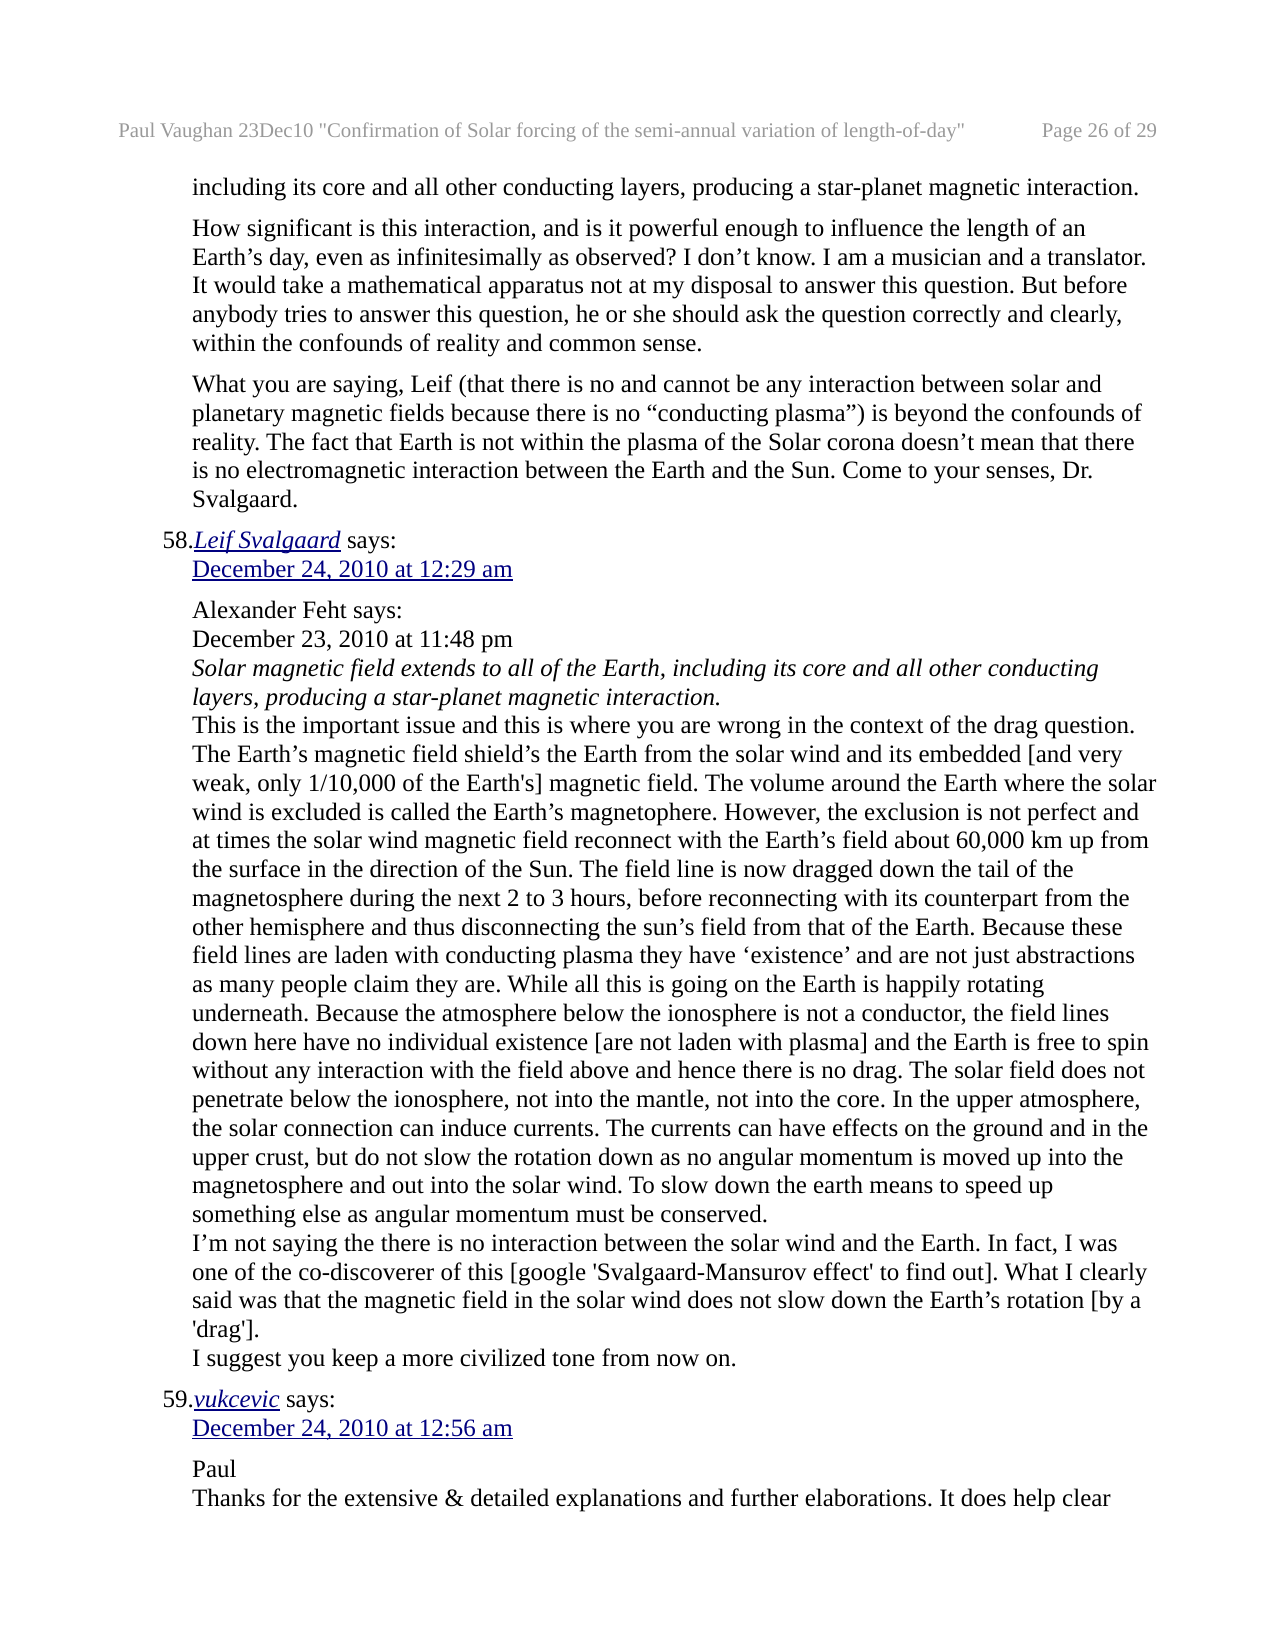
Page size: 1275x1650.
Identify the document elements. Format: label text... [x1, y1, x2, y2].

list December 24, 2010 at 12:56 am [162, 1413, 1157, 1442]
list including its core and all other conducting layers, producing a star-planet magnetic interaction. [162, 172, 1157, 200]
list Alexander Feht says: December 23, 2010 at 11:48 pm Solar magnetic field extends to all of the Earth, including its core and all other conducting layers, producing a star-planet magnetic interaction. This is the important issue and this is where you are wrong in the context of the drag question. The Earth’s magnetic field shield’s the Earth from the solar wind and its embedded [and very weak, only 1/10,000 of the Earth's] magnetic field. The volume around the Earth where the solar wind is excluded is called the Earth’s magnetophere. However, the exclusion is not perfect and at times the solar wind magnetic field reconnect with the Earth’s field about 60,000 km up from the surface in the direction of the Sun. The field line is now dragged down the tail of the magnetosphere during the next 2 to 3 hours, before reconnecting with its counterpart from the other hemisphere and thus disconnecting the sun’s field from that of the Earth. Because these field lines are laden with conducting plasma they have ‘existence’ and are not just abstractions as many people claim they are. While all this is going on the Earth is happily rotating underneath. Because the atmosphere below the ionosphere is not a conductor, the field lines down here have no individual existence [are not laden with plasma] and the Earth is free to spin without any interaction with the field above and hence there is no drag. The solar field does not penetrate below the ionosphere, not into the mantle, not into the core. In the upper atmosphere, the solar connection can induce currents. The currents can have effects on the ground and in the upper crust, but do not slow the rotation down as no angular momentum is moved up into the magnetosphere and out into the solar wind. To slow down the earth means to speed up something else as angular momentum must be conserved. I’m not saying the there is no interaction between the solar wind and the Earth. In fact, I was one of the co-discoverer of this [google 'Svalgaard-Mansurov effect' to find out]. What I clearly said was that the magnetic field in the solar wind does not slow down the Earth’s rotation [by a 'drag']. I suggest you keep a more civilized tone from now on. [162, 595, 1157, 1372]
list How significant is this interaction, and is it powerful enough to influence the length of an Earth’s day, even as infinitesimally as observed? I don’t know. I am a musician and a translator. It would take a mathematical apparatus not at my disposal to answer this question. But before anybody tries to answer this question, he or she should ask the question correctly and clearly, within the confounds of reality and common sense. [162, 213, 1157, 357]
list Leif Svalgaard says: [162, 525, 1157, 554]
list Paul Thanks for the extensive & detailed explanations and further elaborations. It does help clear [162, 1454, 1157, 1512]
list What you are saying, Leif (that there is no and cannot be any interaction between solar and planetary magnetic fields because there is no “conducting plasma”) is beyond the confounds of reality. The fact that Earth is not within the plasma of the Solar corona doesn’t mean that there is no electromagnetic interaction between the Earth and the Sun. Come to your senses, Dr. Svalgaard. [162, 369, 1157, 513]
list vukcevic says: [162, 1384, 1157, 1413]
list December 24, 2010 at 12:29 am [162, 554, 1157, 583]
